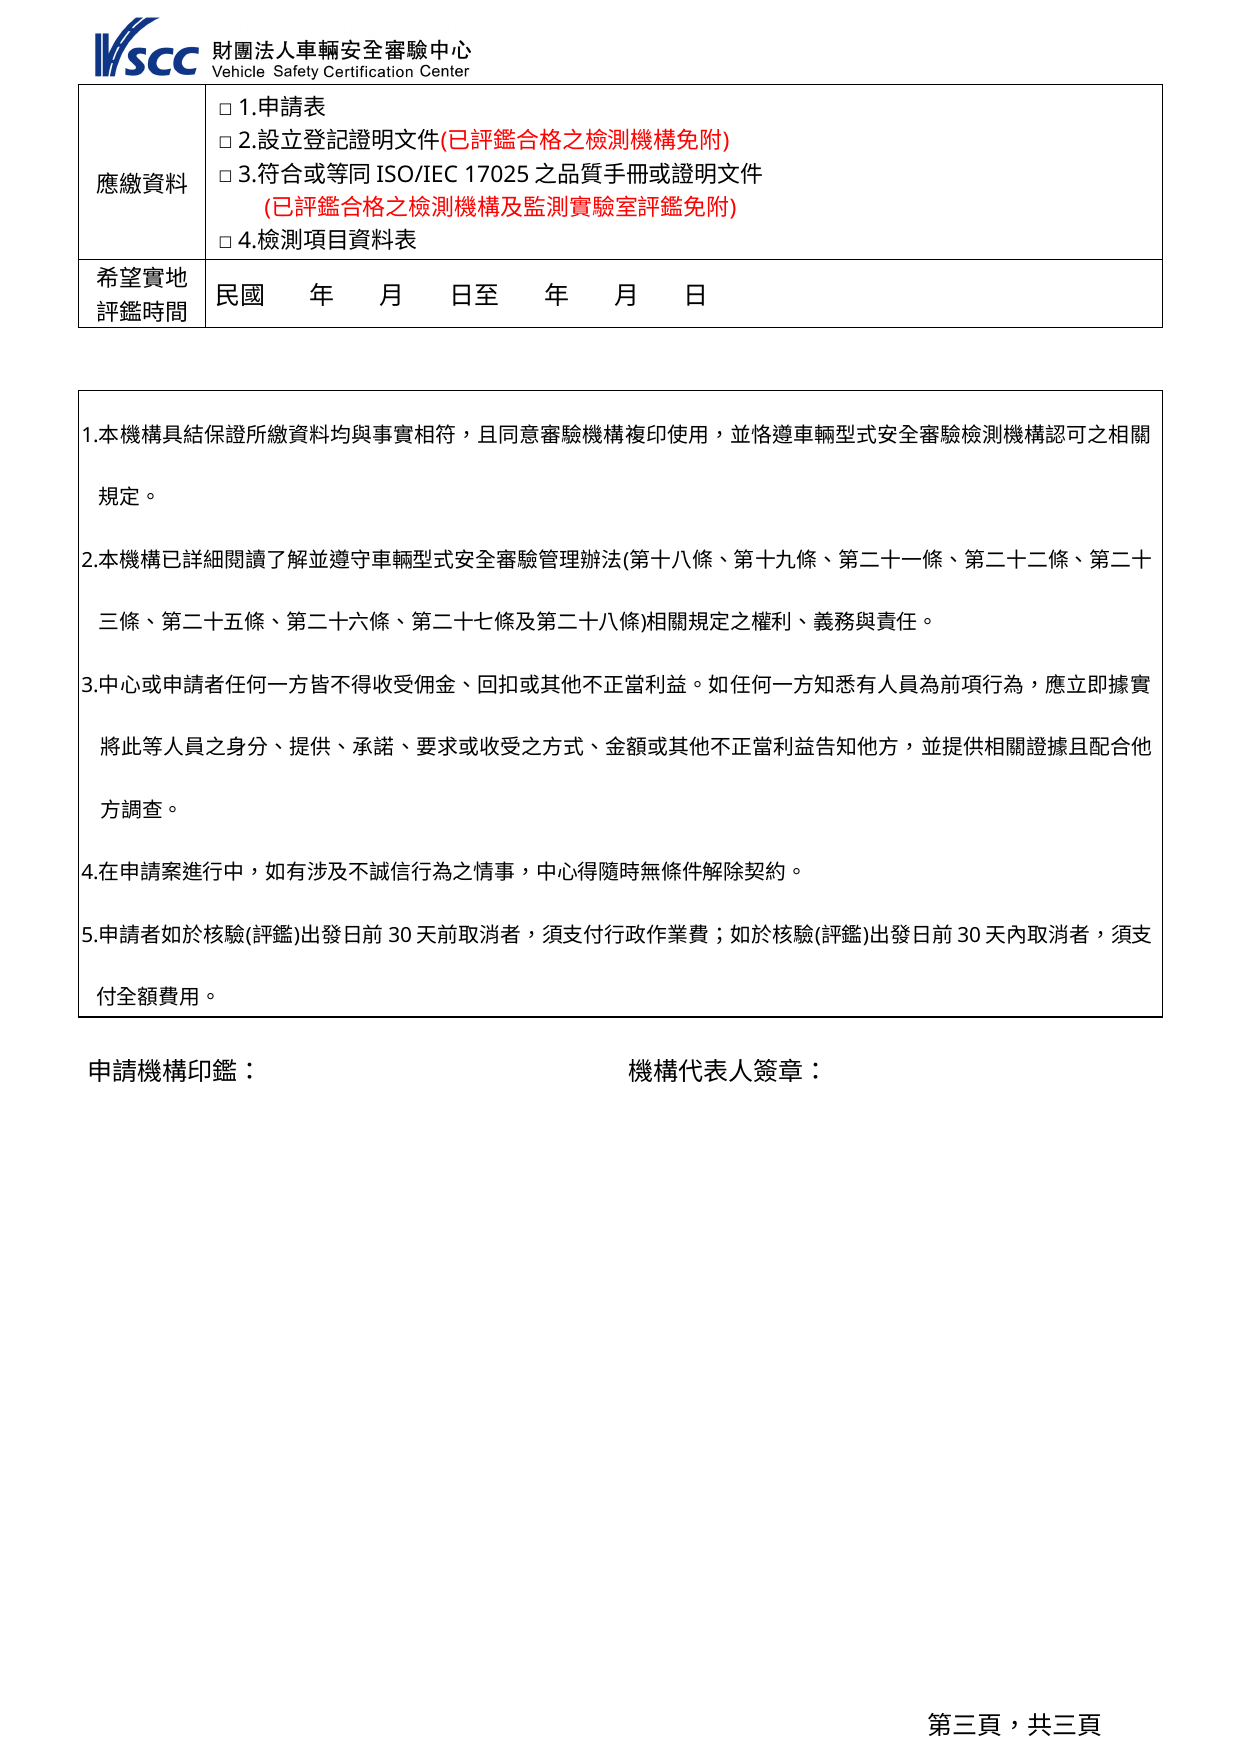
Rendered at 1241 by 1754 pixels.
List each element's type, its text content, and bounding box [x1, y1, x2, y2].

text 第三頁，共三頁 [927, 1705, 1122, 1741]
table_header 1.本機構具結保證所繳資料均與事實相符，且同意審驗機構複印使用，並恪遵車輛型式安全審驗檢測機構認可之相關規定。 2.本機構已詳細閱讀了解並遵守車輛型式安全審驗管理辦法(第十八條、第十九條、第二十一條、第二十二條、第二十三條、第二十五條、第二十六條、第二十七條及第二十八條)相關規定之權利、義務與責任。 3.中心或申請者任何一方皆不得收受佣金、回扣或其他不正當利益。如任何一方知悉有人員為前項行為，應立即據實將此等人員之身分、提供、承諾、要求或收受之方式、金額或其他不正當利益告知他方，並提供相關證據且配合他方調查。 4.在申請案進行中，如有涉及不誠信行為之情事，中心得隨時無條件解除契約。 5.申請者如於核驗(評鑑)出發日前30天前取消者，須支付行政作業費；如於核驗(評鑑)出發日前30天內取消者，須支付全額費用。 [79, 391, 1162, 1016]
table_cell ☐ 1.申請表 ☐ 2.設立登記證明文件(已評鑑合格之檢測機構免附) ☐ 3.符合或等同ISO/IEC 17025之品質手冊或證明文件 (已評鑑合格之檢測機構及監測實驗室評鑑免附) ☐ 4.檢測項目資料表 [206, 85, 1162, 259]
table_cell 民國 年 月 日至 年 月 日 [206, 260, 1162, 327]
table_cell 希望實地 評鑑時間 [79, 260, 205, 327]
table_cell 申請機構印鑑： [78, 1018, 619, 1101]
table_cell 機構代表人簽章： [619, 1018, 1162, 1101]
table_cell 應繳資料 [79, 85, 205, 259]
